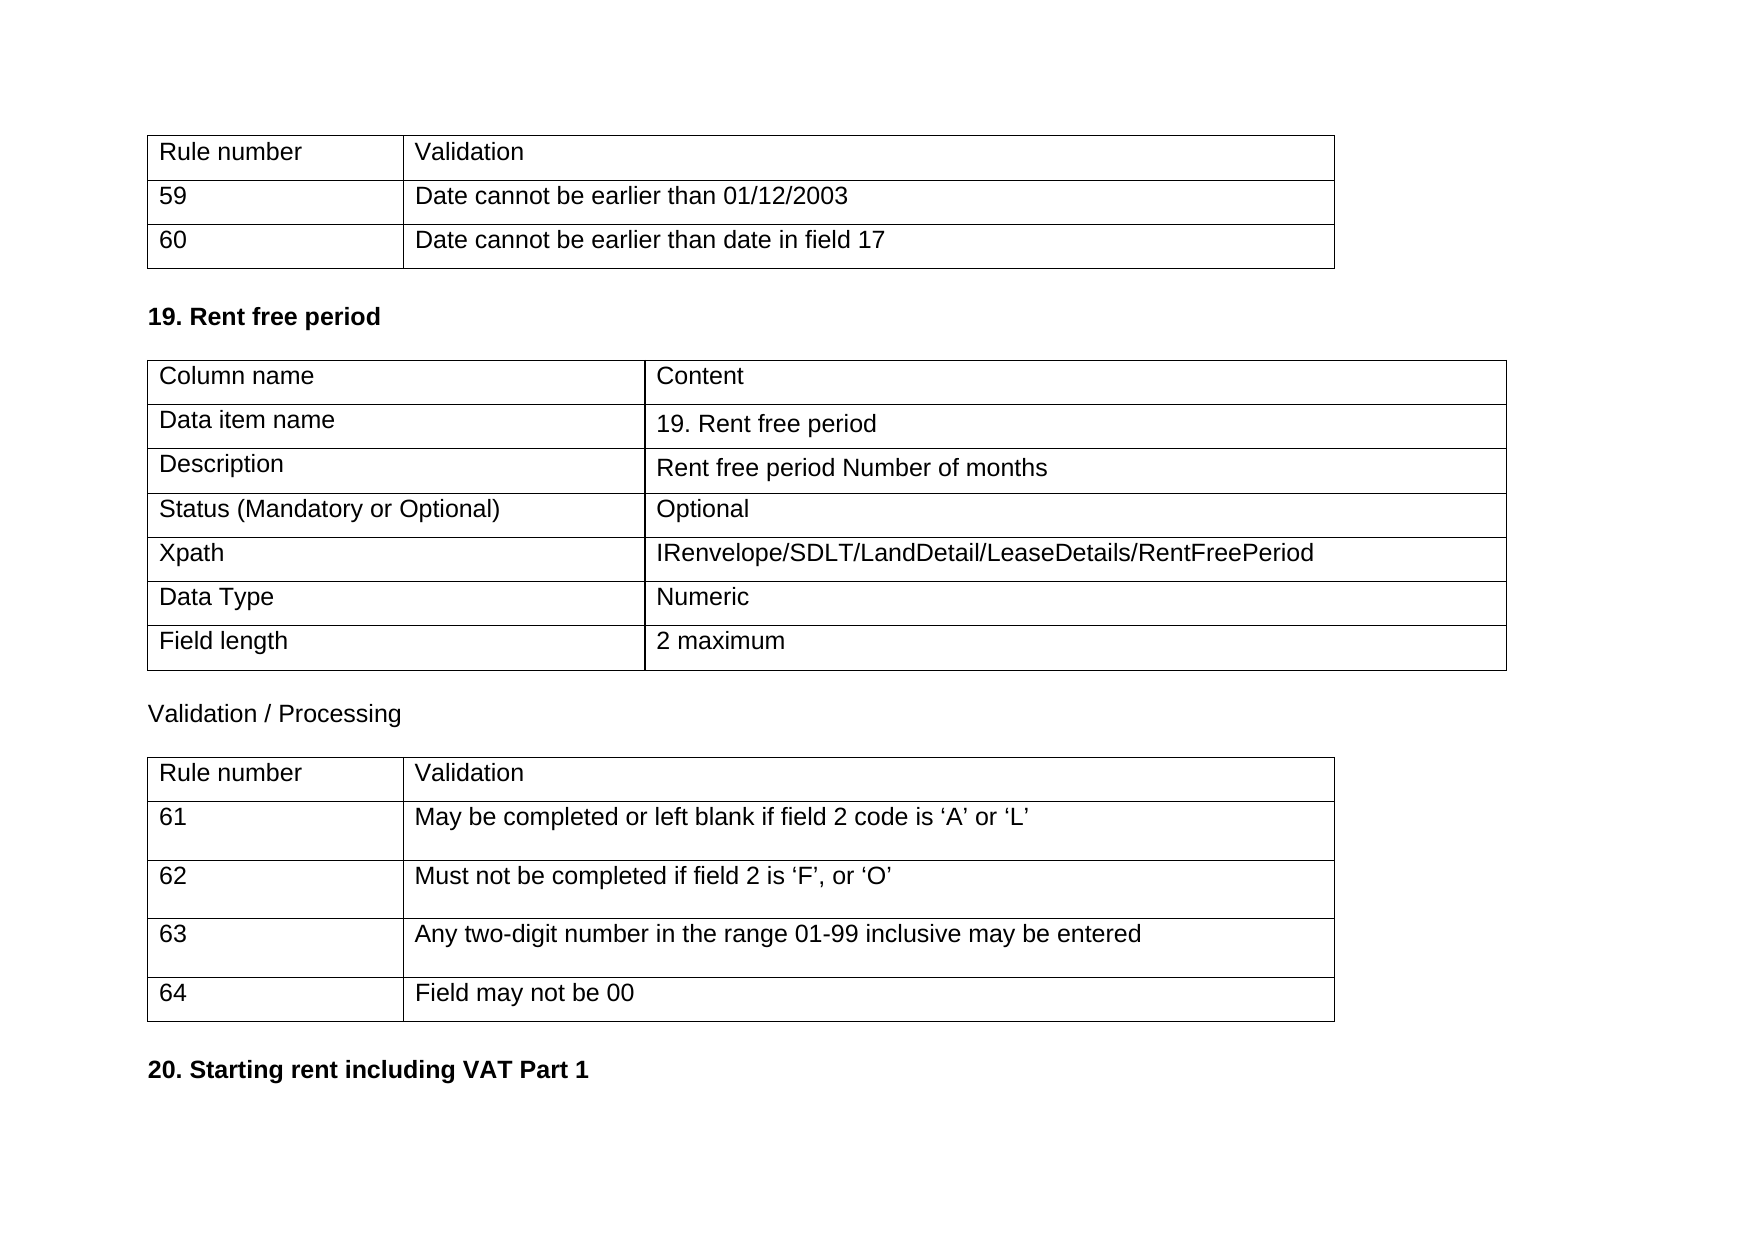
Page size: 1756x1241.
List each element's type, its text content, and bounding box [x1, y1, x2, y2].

table_cell 62 [148, 861, 403, 918]
table_cell Date cannot be earlier than date in field 17 [404, 225, 1334, 268]
table_cell Any two-digit number in the range 01-99 inclusive may be entered [404, 919, 1334, 977]
table_cell Optional [646, 494, 1506, 537]
table_cell Data item name [148, 405, 644, 448]
table_cell Field may not be 00 [404, 978, 1334, 1021]
table_cell 2 maximum [646, 626, 1506, 669]
table_header Validation [404, 758, 1334, 801]
subtitle 20. Starting rent including VAT Part 1 [148, 1055, 1515, 1084]
table_cell May be completed or left blank if field 2 code is ‘A’ or ‘L’ [404, 802, 1334, 860]
table_header Validation [404, 136, 1334, 180]
table_cell Data Type [148, 582, 644, 625]
table_cell 63 [148, 919, 403, 977]
table_cell Description [148, 449, 644, 492]
table_header Rule number [148, 136, 403, 180]
table_cell IRenvelope/SDLT/LandDetail/LeaseDetails/RentFreePeriod [646, 538, 1506, 581]
subtitle 19. Rent free period [148, 302, 1515, 331]
text Validation / Processing [148, 699, 1515, 728]
table_cell Rent free period Number of months [646, 449, 1506, 492]
table_cell Date cannot be earlier than 01/12/2003 [404, 181, 1334, 224]
table_cell 60 [148, 225, 403, 268]
table_cell 59 [148, 181, 403, 224]
table_cell Xpath [148, 538, 644, 581]
table_cell 19. Rent free period [646, 405, 1506, 448]
table_header Rule number [148, 758, 403, 801]
table_cell Must not be completed if field 2 is ‘F’, or ‘O’ [404, 861, 1334, 918]
table_cell 61 [148, 802, 403, 860]
table_cell Numeric [646, 582, 1506, 625]
table_cell Field length [148, 626, 644, 669]
table_cell 64 [148, 978, 403, 1021]
table_header Content [646, 361, 1506, 404]
table_header Column name [148, 361, 644, 404]
table_cell Status (Mandatory or Optional) [148, 494, 644, 537]
